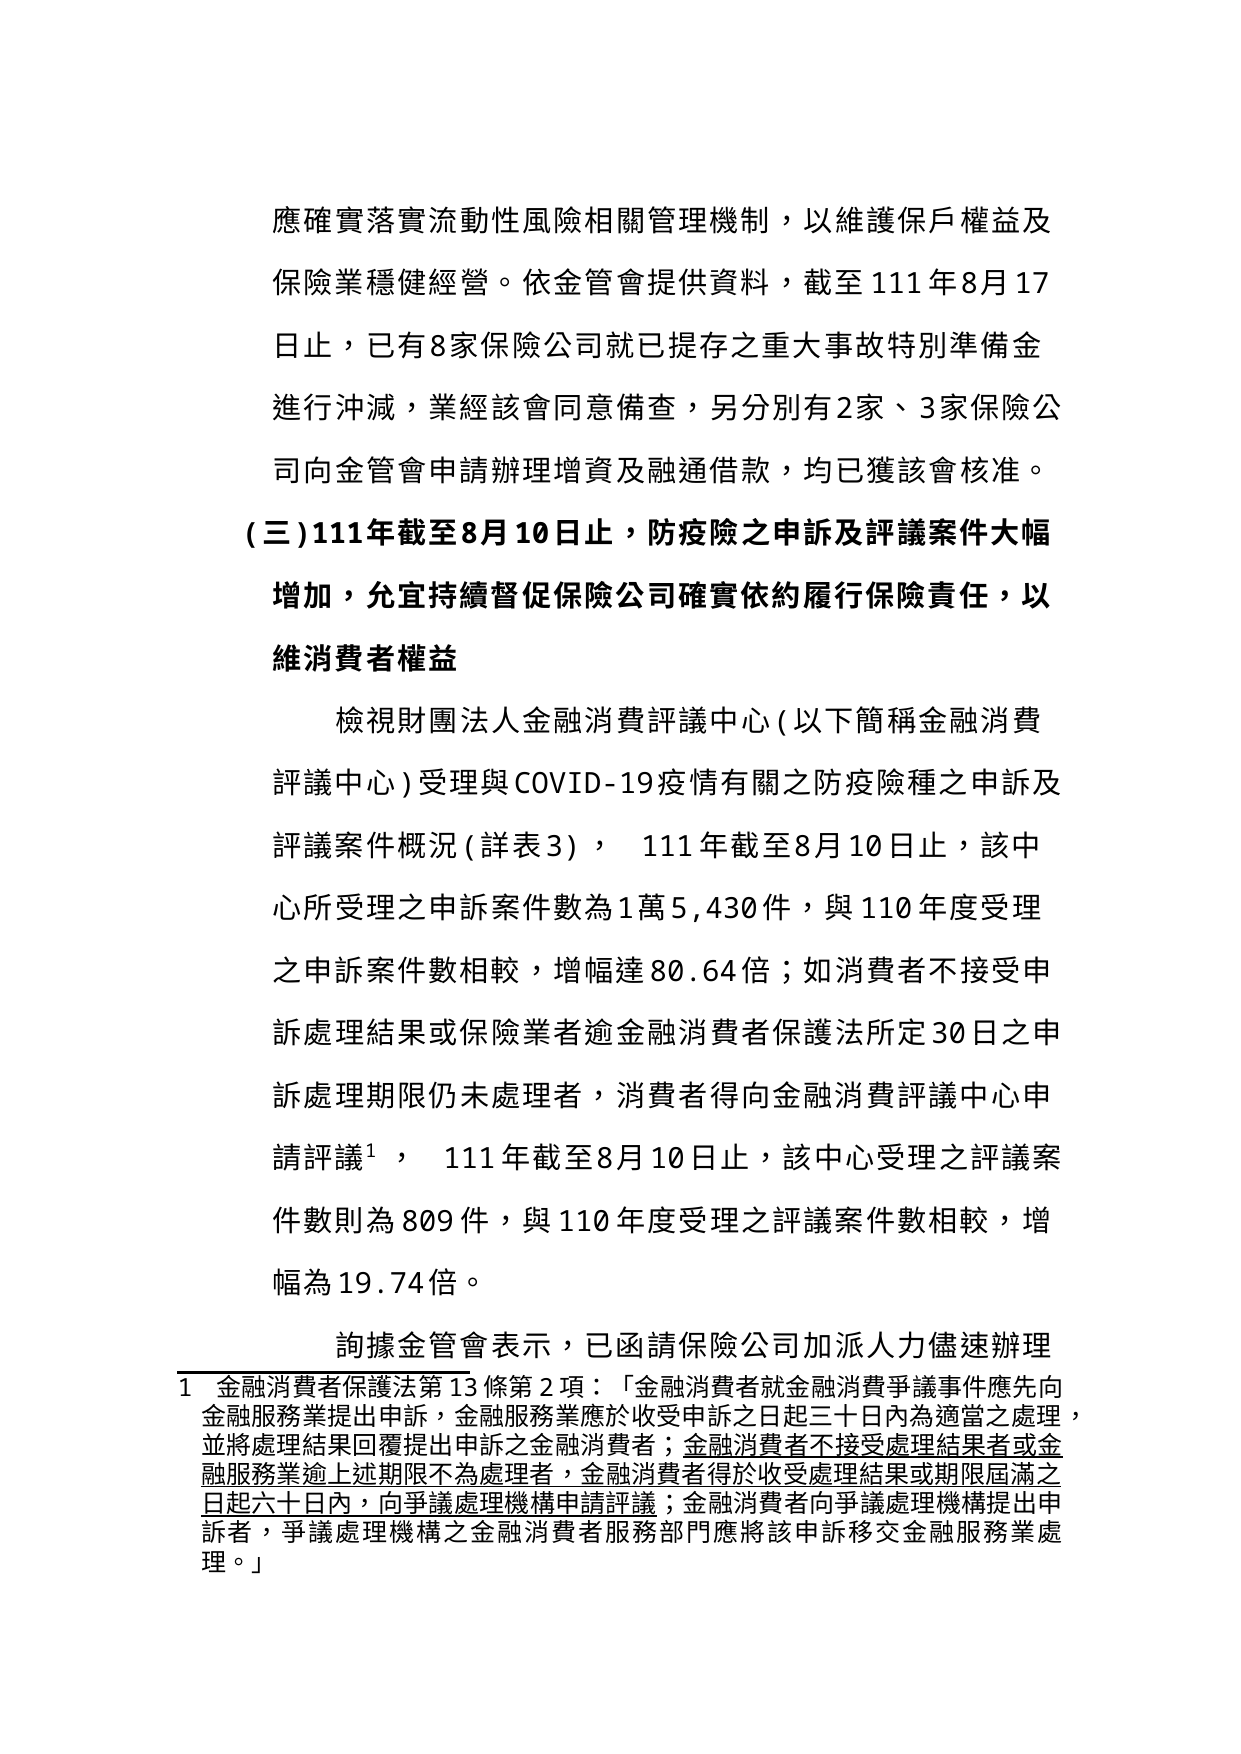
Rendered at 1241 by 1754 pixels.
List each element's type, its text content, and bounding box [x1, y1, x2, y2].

text (三)111年截至8月10日止，防疫險之申訴及評議案件大幅增加，允宜持續督促保險公司確實依約履行保險責任，以維消費者權益 [236, 490, 1063, 677]
text 檢視財團法人金融消費評議中心(以下簡稱金融消費評議中心)受理與COVID-19疫情有關之防疫險種之申訴及評議案件概況(詳表3)， 111年截至8月10日止，該中心所受理之申訴案件數為1萬5,430件，與110年度受理之申訴案件數相較，增幅達80.64倍；如消費者不接受申訴處理結果或保險業者逾金融消費者保護法所定30日之申訴處理期限仍未處理者，消費者得向金融消費評議中心申請評議， 111年截至8月10日止，該中心受理之評議案件數則為809件，與110年度受理之評議案件數相較，增幅為19.74倍。 [266, 677, 1063, 1302]
text 據金管會表示，已就前揭111年防疫相關保險商品之理賠金額遽增且截至同年8月1日止，累計理賠金額已遠逾保費收入狀況因應，包括於111年5月間函請相關保險公司就承作防疫保單辦理情形及對財務之影響，提報董事會報告，並評估增資必要，另就防疫保單理賠所需資金需求，應確實落實流動性風險相關管理機制，以維護保戶權益及保險業穩健經營。依金管會提供資料，截至111年8月17日止，已有8家保險公司就已提存之重大事故特別準備金進行沖減，業經該會同意備查，另分別有2家、3家保險公司向金管會申請辦理增資及融通借款，均已獲該會核准。 [266, 177, 1063, 490]
text 詢據金管會表示，已函請保險公司加派人力儘速辦理 [266, 1302, 1063, 1365]
text 金融消費者保護法第13條第2項：「金融消費者就金融消費爭議事件應先向金融服務業提出申訴，金融服務業應於收受申訴之日起三十日內為適當之處理，並將處理結果回覆提出申訴之金融消費者；金融消費者不接受處理結果者或金融服務業逾上述期限不為處理者，金融消費者得於收受處理結果或期限屆滿之日起六十日內，向爭議處理機構申請評議；金融消費者向爭議處理機構提出申訴者，爭議處理機構之金融消費者服務部門應將該申訴移交金融服務業處理。」 [177, 1373, 1063, 1577]
